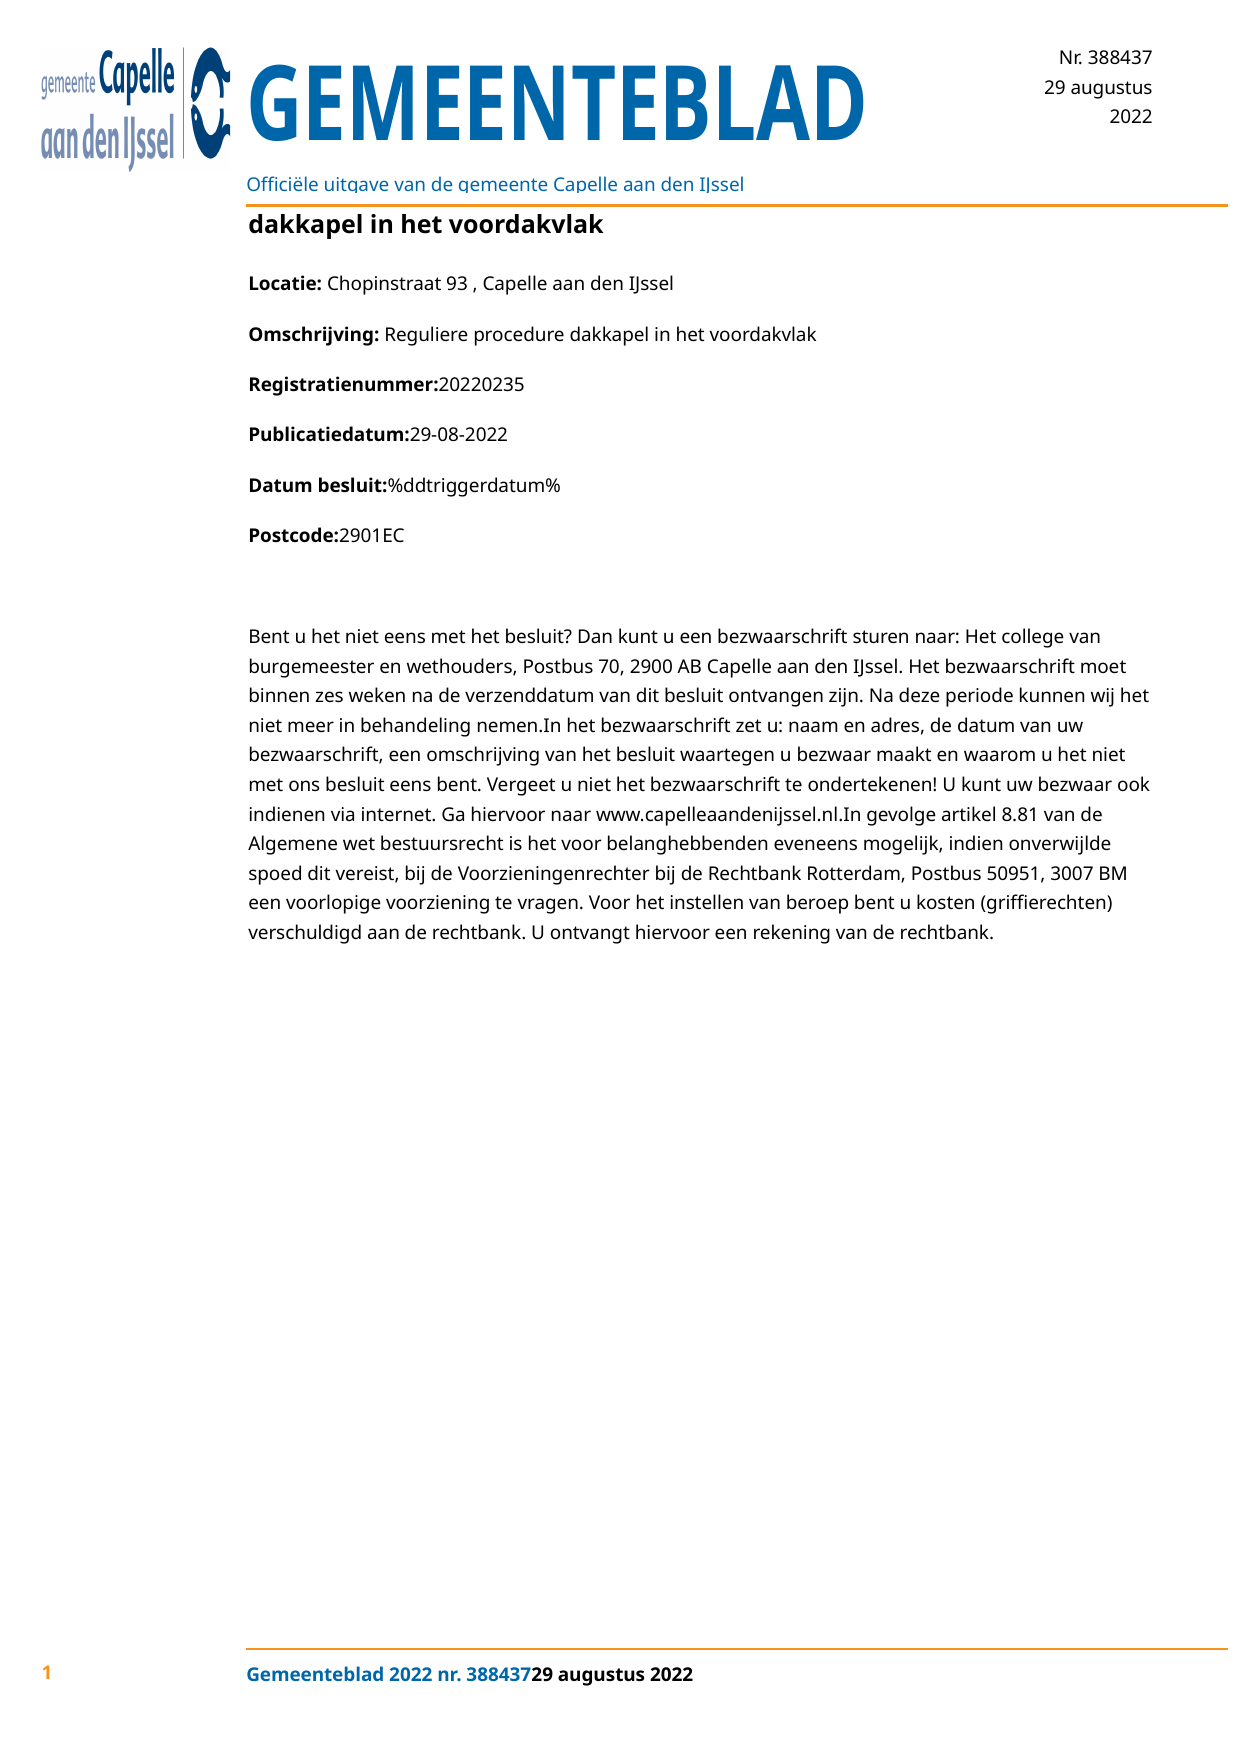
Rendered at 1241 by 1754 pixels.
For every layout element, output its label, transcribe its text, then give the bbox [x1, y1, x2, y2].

text Bent u het niet eens met het besluit? Dan kunt u een bezwaarschrift sturen naar: Het college van burgemeester en wethouders, Postbus 70, 2900 AB Capelle aan den IJssel. Het bezwaarschrift moet binnen zes weken na de verzenddatum van dit besluit ontvangen zijn. Na deze periode kunnen wij het niet meer in behandeling nemen.In het bezwaarschrift zet u: naam en adres, de datum van uw bezwaarschrift, een omschrijving van het besluit waartegen u bezwaar maakt en waarom u het niet met ons besluit eens bent. Vergeet u niet het bezwaarschrift te ondertekenen! U kunt uw bezwaar ook indienen via internet. Ga hiervoor naar www.capelleaandenijssel.nl.In gevolge artikel 8.81 van de Algemene wet bestuursrecht is het voor belanghebbenden eveneens mogelijk, indien onverwijlde spoed dit vereist, bij de Voorzieningenrechter bij de Rechtbank Rotterdam, Postbus 50951, 3007 BM een voorlopige voorziening te vragen. Voor het instellen van beroep bent u kosten (griffierechten) verschuldigd aan de rechtbank. U ontvangt hiervoor een rekening van de rechtbank. [248, 623, 1152, 945]
text Publicatiedatum:29-08-2022 [248, 422, 1152, 447]
picture [41, 47, 231, 172]
text Locatie: Chopinstraat 93 , Capelle aan den IJssel [248, 270, 1152, 296]
text Registratienummer:20220235 [248, 371, 1152, 397]
text Datum besluit:%ddtriggerdatum% [248, 472, 1152, 498]
text Omschrijving: Reguliere procedure dakkapel in het voordakvlak [248, 321, 1152, 346]
text Postcode:2901EC [248, 522, 1152, 548]
text dakkapel in het voordakvlak [248, 207, 1152, 241]
